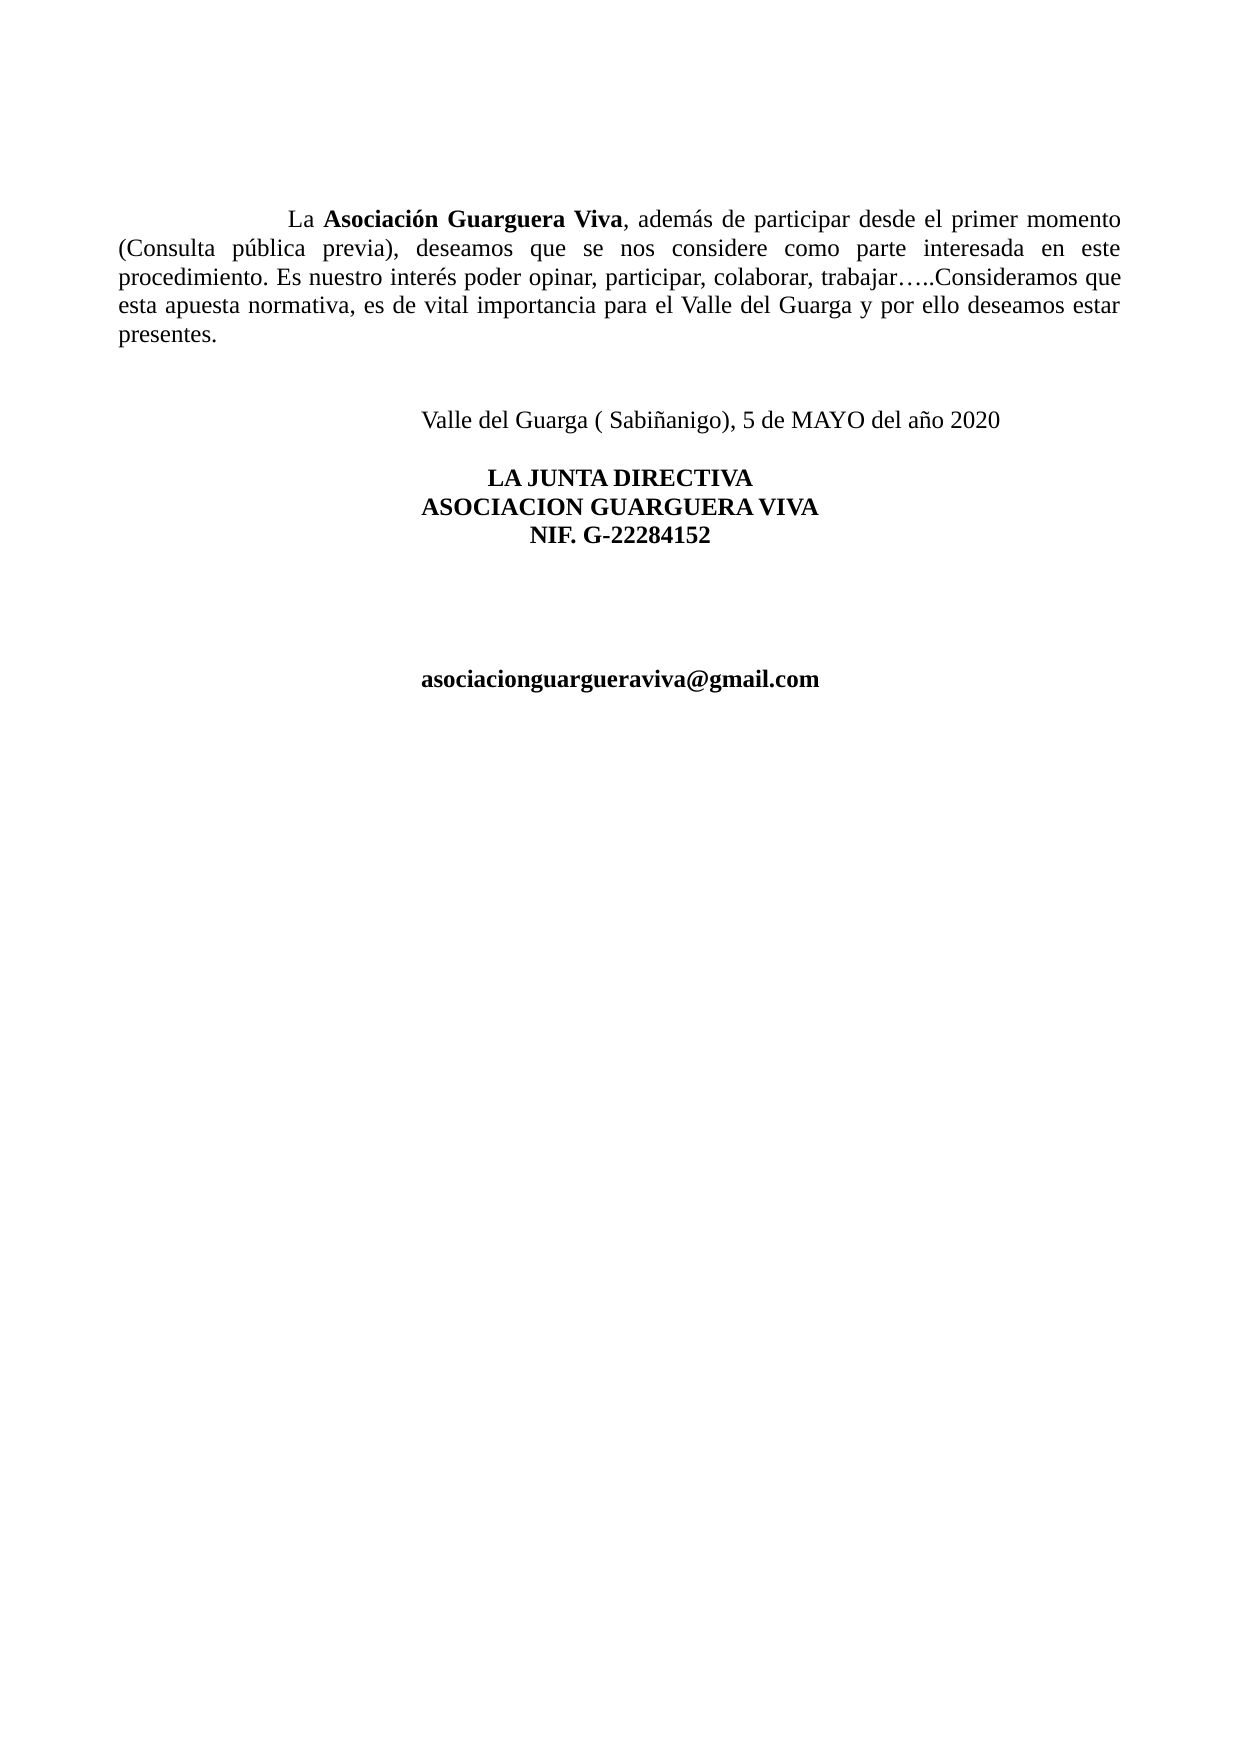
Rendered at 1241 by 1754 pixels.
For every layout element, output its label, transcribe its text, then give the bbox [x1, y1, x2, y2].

text La Asociación Guarguera Viva, además de participar desde el primer momento (Consulta pública previa), deseamos que se nos considere como parte interesada en este procedimiento. Es nuestro interés poder opinar, participar, colaborar, trabajar…..Consideramos que esta apuesta normativa, es de vital importancia para el Valle del Guarga y por ello deseamos estar presentes. [118, 204, 1122, 348]
text ASOCIACION GUARGUERA VIVA [118, 492, 1122, 521]
text Valle del Guarga ( Sabiñanigo), 5 de MAYO del año 2020 [118, 406, 1122, 434]
text LA JUNTA DIRECTIVA [118, 463, 1122, 492]
text NIF. G-22284152 [118, 521, 1122, 549]
text asociacionguargueraviva@gmail.com [118, 664, 1122, 693]
